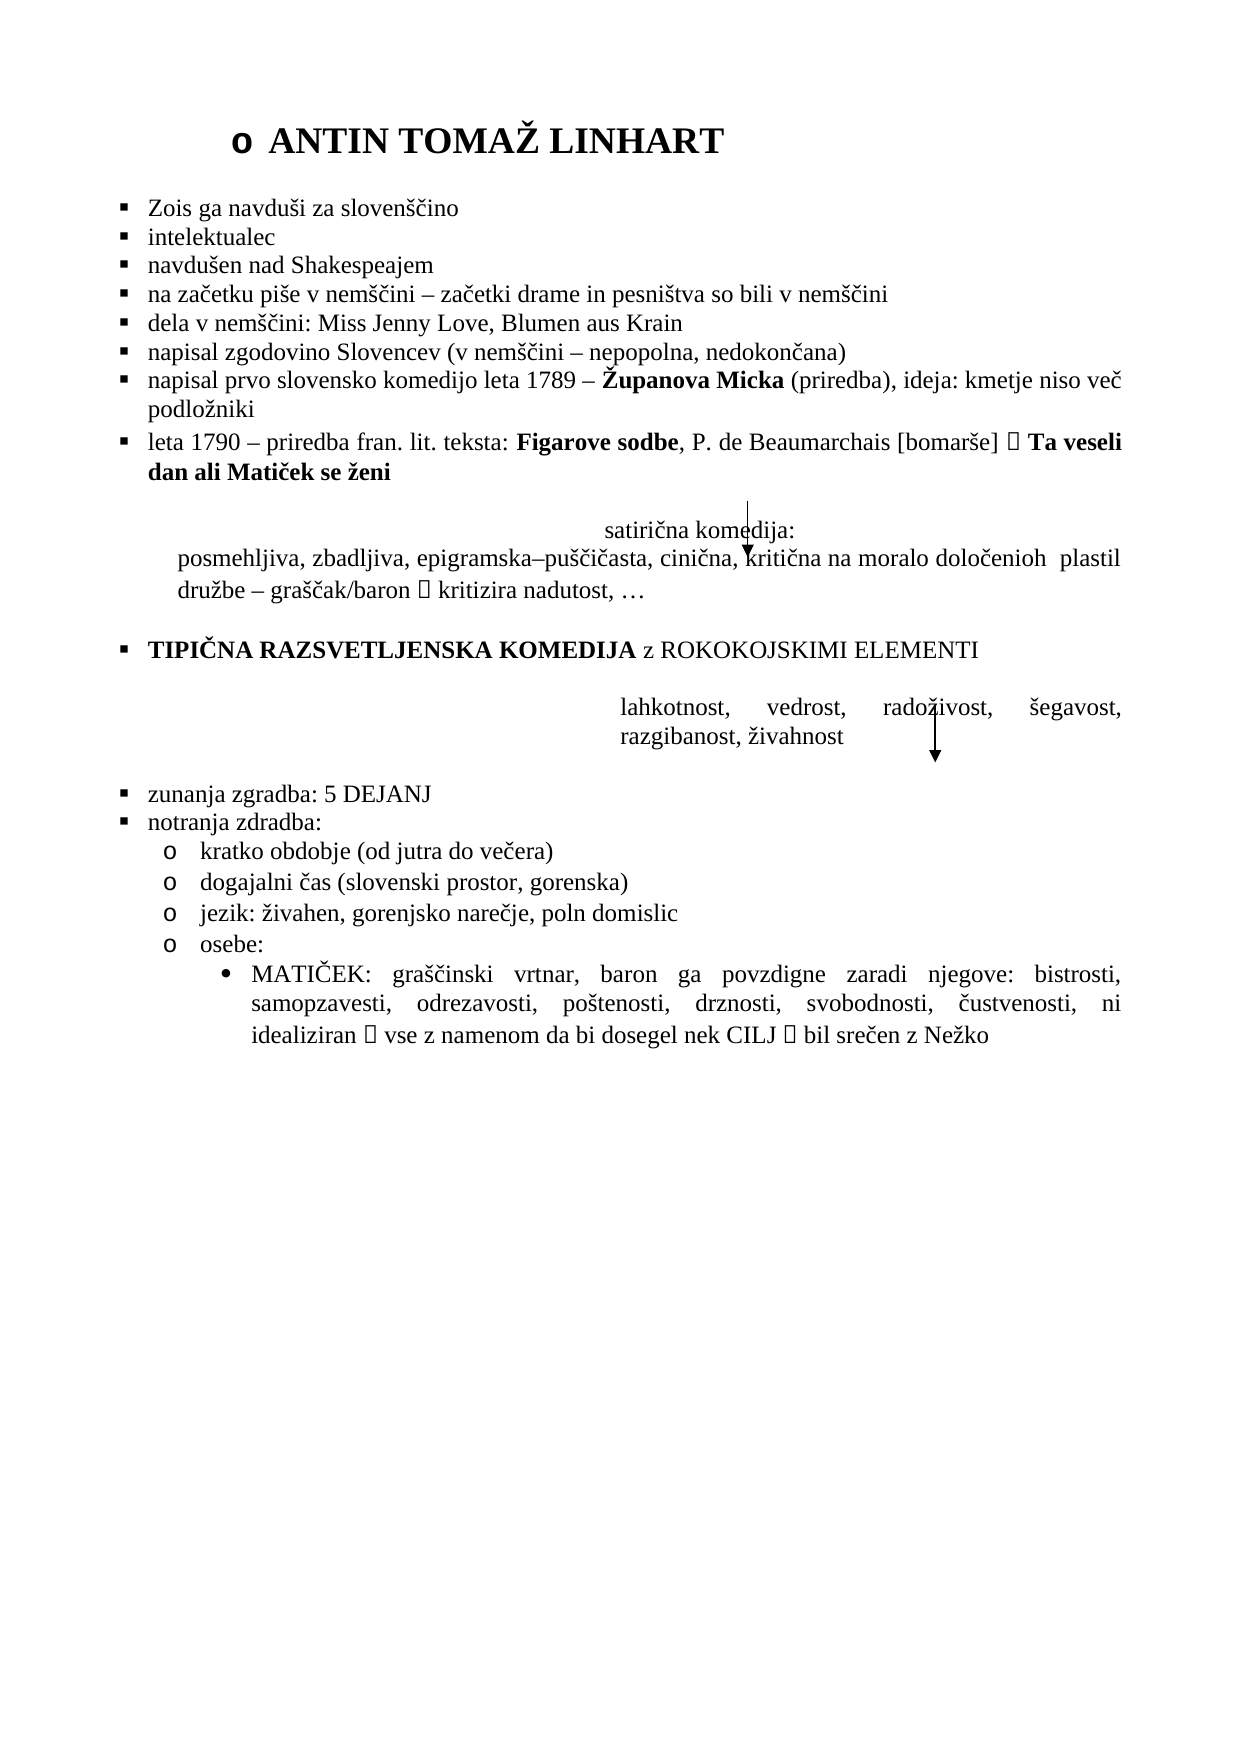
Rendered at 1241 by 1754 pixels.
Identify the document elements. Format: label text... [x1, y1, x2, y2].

list kratko obdobje (od jutra do večera) [162, 836, 1122, 867]
text posmehljiva, zbadljiva, epigramska–puščičasta, cinična, kritična na moralo določenioh plastil družbe – graščak/baron  kritizira nadutost, … [177, 543, 1122, 606]
list na začetku piše v nemščini – začetki drame in pesništva so bili v nemščini [118, 279, 1122, 308]
text satirična komedija: [561, 515, 747, 543]
list jezik: živahen, gorenjsko narečje, poln domislic [162, 898, 1122, 929]
list intelektualec [118, 222, 1122, 251]
text lahkotnost, vedrost, radoživost, šegavost, razgibanost, živahnost [620, 692, 1122, 750]
list MATIČEK: graščinski vrtnar, baron ga povzdigne zaradi njegove: bistrosti, samopzavesti, odrezavosti, poštenosti, drznosti, svobodnosti, čustvenosti, ni idealiziran  vse z namenom da bi dosegel nek CILJ  bil srečen z Nežko [222, 959, 1122, 1051]
list leta 1790 – priredba fran. lit. teksta: Figarove sodbe, P. de Beaumarchais [bomarše]  Ta veseli dan ali Matiček se ženi [118, 423, 1122, 486]
list notranja zdradba: [118, 807, 1122, 836]
list zunanja zgradba: 5 DEJANJ [118, 779, 1122, 807]
list dela v nemščini: Miss Jenny Love, Blumen aus Krain [118, 308, 1122, 337]
list navdušen nad Shakespeajem [118, 251, 1122, 279]
list napisal prvo slovensko komedijo leta 1789 – Županova Micka (priredba), ideja: kmetje niso več podložniki [118, 366, 1122, 423]
list Zois ga navduši za slovenščino [118, 193, 1122, 222]
list ANTIN TOMAŽ LINHART [231, 118, 1122, 164]
list osebe: [162, 929, 1122, 959]
text satirična komedija: [748, 515, 1122, 543]
list napisal zgodovino Slovencev (v nemščini – nepopolna, nedokončana) [118, 337, 1122, 366]
list dogajalni čas (slovenski prostor, gorenska) [162, 867, 1122, 898]
list TIPIČNA RAZSVETLJENSKA KOMEDIJA z ROKOKOJSKIMI ELEMENTI [118, 635, 1122, 664]
